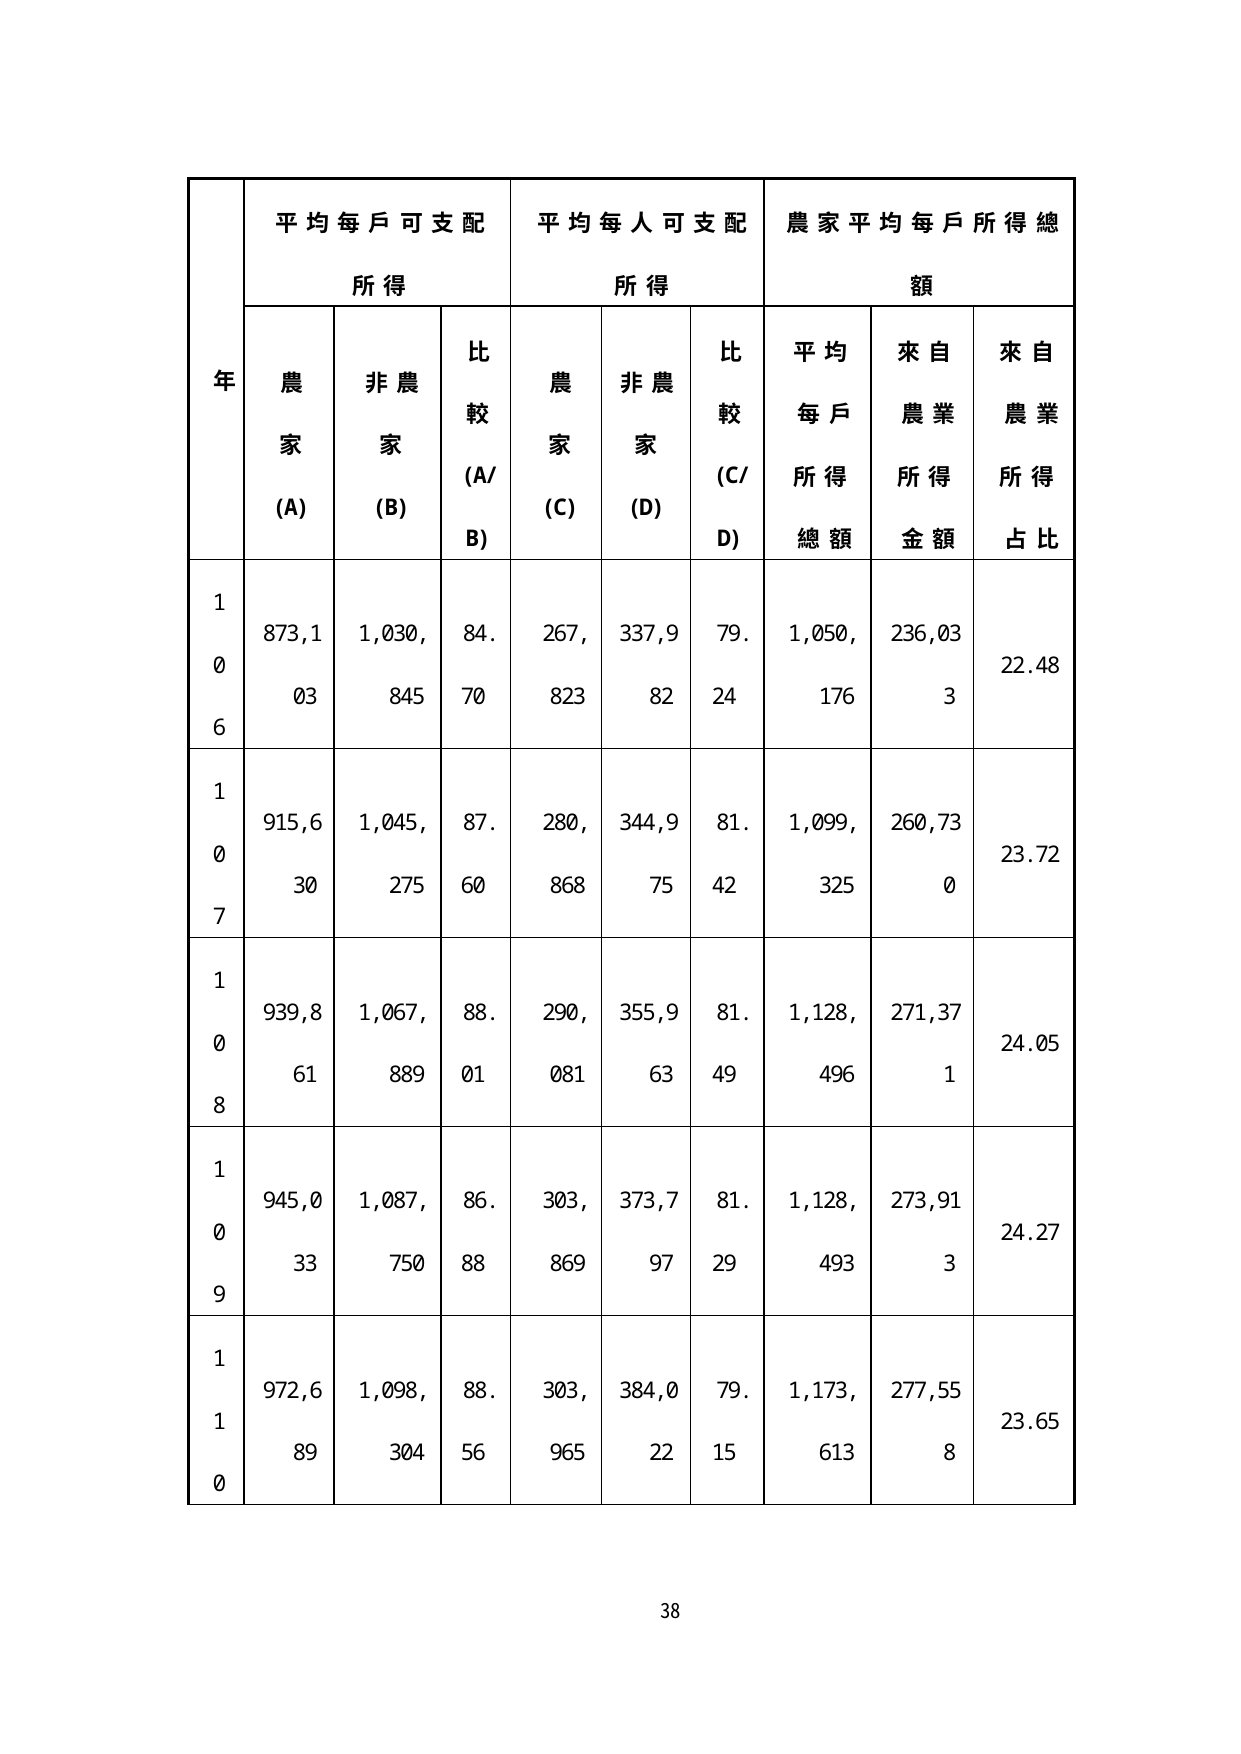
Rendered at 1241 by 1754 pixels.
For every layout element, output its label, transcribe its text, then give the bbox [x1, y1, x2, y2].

table_cell 1,067,889 [335, 938, 440, 1126]
table_cell 236,033 [872, 560, 973, 747]
table_cell 比較 (A/B) [442, 307, 510, 558]
table_cell 109 [190, 1127, 243, 1315]
table_cell 303,965 [511, 1316, 601, 1504]
table_cell 87.60 [442, 749, 510, 937]
table_cell 1,128,496 [765, 938, 870, 1126]
table_cell 373,797 [602, 1127, 690, 1315]
table_cell 24.05 [974, 938, 1073, 1126]
table_cell 939,861 [245, 938, 333, 1126]
table_cell 非農家 (D) [602, 307, 690, 558]
table_cell 273,913 [872, 1127, 973, 1315]
table_cell 1,128,493 [765, 1127, 870, 1315]
table_header 平均每人可支配所得 [511, 180, 763, 305]
table_header 年 [190, 180, 243, 558]
table_cell 110 [190, 1316, 243, 1504]
table_header 平均每戶可支配所得 [245, 180, 510, 305]
table_cell 1,050,176 [765, 560, 870, 747]
table_cell 280,868 [511, 749, 601, 937]
table_cell 非農家 (B) [335, 307, 440, 558]
table_cell 271,371 [872, 938, 973, 1126]
table_cell 290,081 [511, 938, 601, 1126]
table_cell 來自農業 所得占比 [974, 307, 1073, 558]
table_header 農家平均每戶所得總額 [765, 180, 1073, 305]
table_cell 277,558 [872, 1316, 973, 1504]
table_cell 24.27 [974, 1127, 1073, 1315]
table_cell 1,045,275 [335, 749, 440, 937]
table_cell 81.49 [691, 938, 763, 1126]
table_cell 107 [190, 749, 243, 937]
table_cell 平均每戶 所得總額 [765, 307, 870, 558]
table_cell 1,098,304 [335, 1316, 440, 1504]
table_cell 873,103 [245, 560, 333, 747]
table_cell 農家 (C) [511, 307, 601, 558]
table_cell 81.29 [691, 1127, 763, 1315]
table_cell 79.24 [691, 560, 763, 747]
table_cell 355,963 [602, 938, 690, 1126]
table_cell 84.70 [442, 560, 510, 747]
table_cell 1,030,845 [335, 560, 440, 747]
table_cell 23.65 [974, 1316, 1073, 1504]
table_cell 23.72 [974, 749, 1073, 937]
table_cell 81.42 [691, 749, 763, 937]
table_cell 106 [190, 560, 243, 747]
table_cell 農家 (A) [245, 307, 333, 558]
table_cell 945,033 [245, 1127, 333, 1315]
table_cell 108 [190, 938, 243, 1126]
table_cell 1,173,613 [765, 1316, 870, 1504]
table_cell 1,087,750 [335, 1127, 440, 1315]
table_cell 比較 (C/D) [691, 307, 763, 558]
table_cell 267,823 [511, 560, 601, 747]
table_cell 86.88 [442, 1127, 510, 1315]
table_cell 1,099,325 [765, 749, 870, 937]
table_cell 22.48 [974, 560, 1073, 747]
table_cell 384,022 [602, 1316, 690, 1504]
table_cell 79.15 [691, 1316, 763, 1504]
table_cell 88.01 [442, 938, 510, 1126]
table_cell 來自農業 所得金額 [872, 307, 973, 558]
table_cell 88.56 [442, 1316, 510, 1504]
table_cell 972,689 [245, 1316, 333, 1504]
table_cell 337,982 [602, 560, 690, 747]
table_cell 303,869 [511, 1127, 601, 1315]
table_cell 260,730 [872, 749, 973, 937]
table_cell 915,630 [245, 749, 333, 937]
table_cell 344,975 [602, 749, 690, 937]
